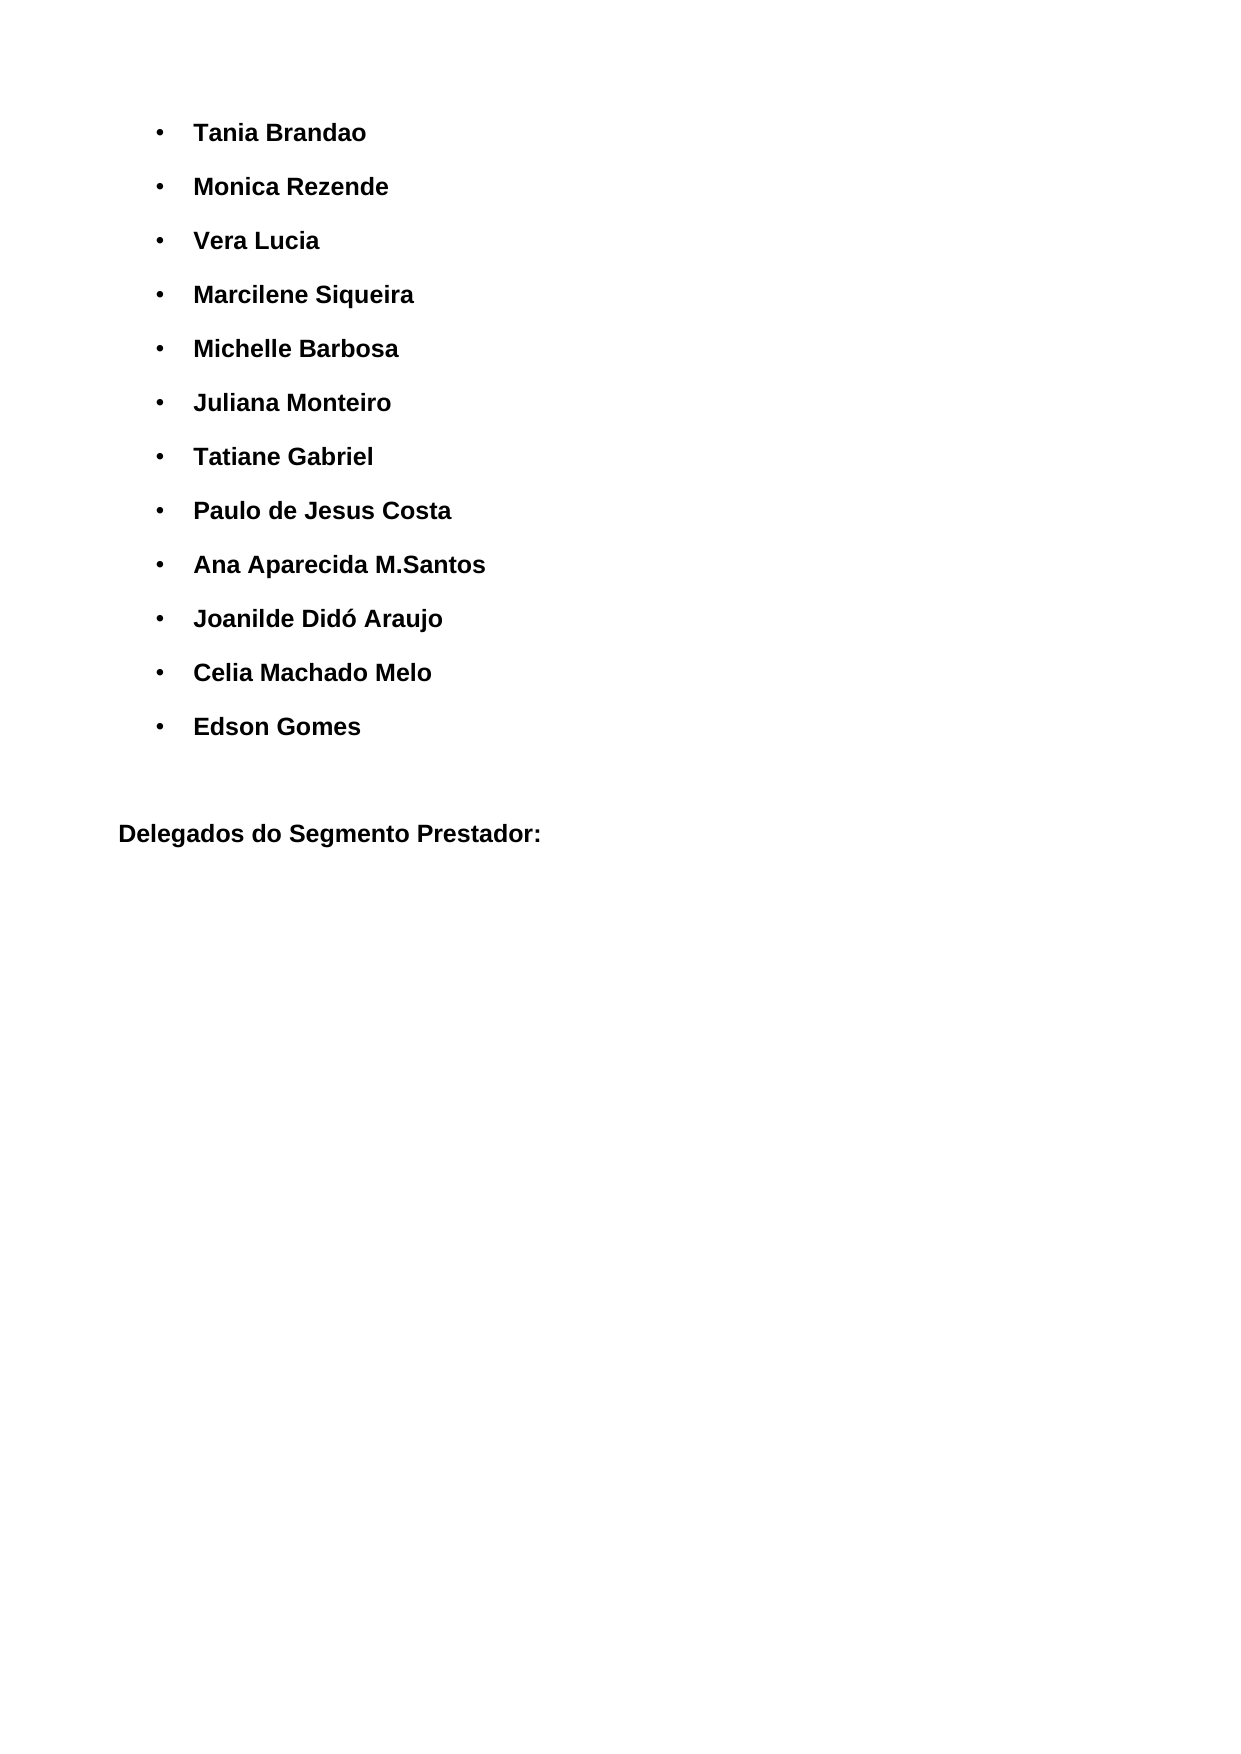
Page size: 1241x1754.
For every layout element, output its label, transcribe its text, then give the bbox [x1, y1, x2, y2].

list Monica Rezende [156, 172, 1122, 201]
list Marcilene Siqueira [156, 280, 1122, 309]
text Delegados do Segmento Prestador: [118, 819, 1122, 847]
list Tatiane Gabriel [156, 442, 1122, 471]
list Tania Brandao [156, 118, 1122, 147]
list Paulo de Jesus Costa [156, 496, 1122, 525]
list Celia Machado Melo [156, 658, 1122, 687]
list Michelle Barbosa [156, 334, 1122, 363]
list Joanilde Didó Araujo [156, 604, 1122, 633]
list Edson Gomes [156, 712, 1122, 741]
list Juliana Monteiro [156, 388, 1122, 417]
list Ana Aparecida M.Santos [156, 550, 1122, 579]
list Vera Lucia [156, 226, 1122, 255]
